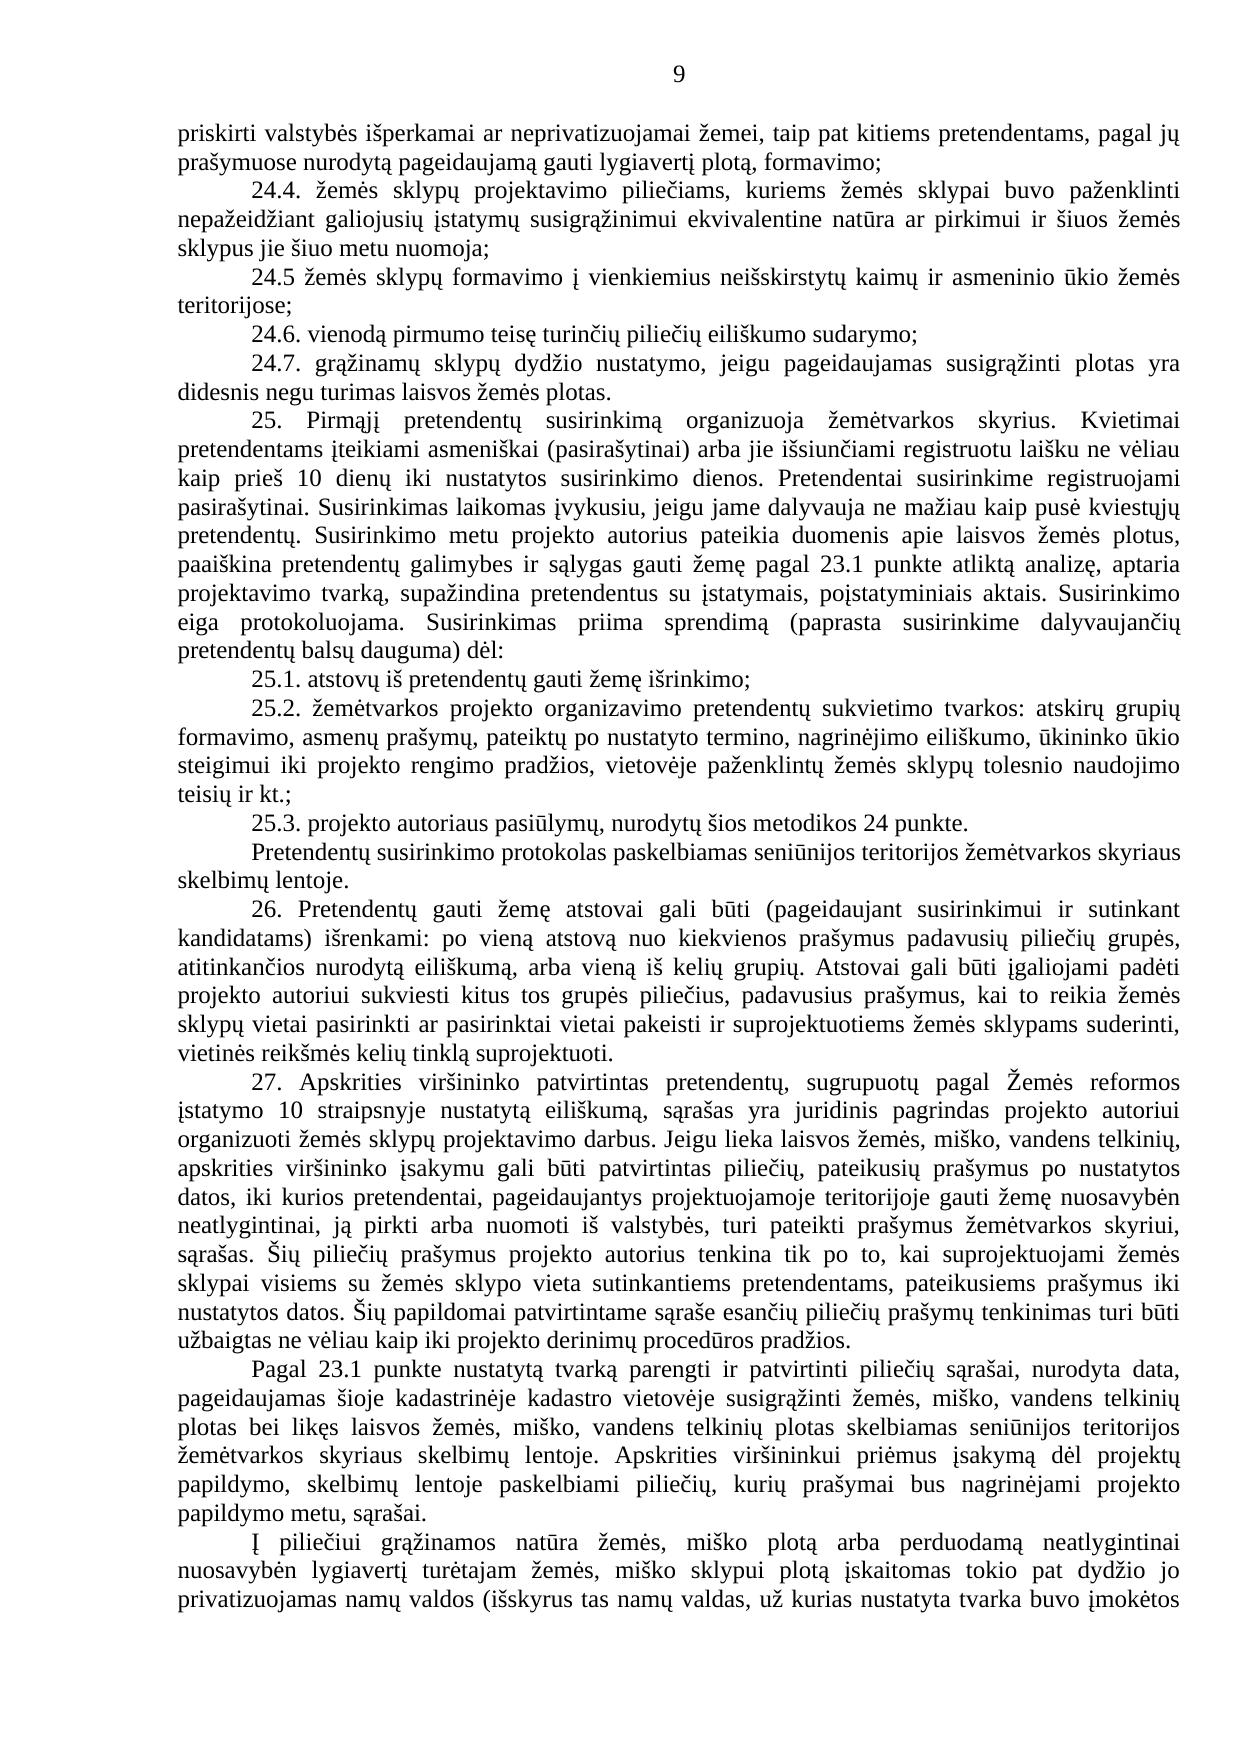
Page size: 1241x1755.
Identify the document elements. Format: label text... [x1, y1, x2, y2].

text 25.2. žemėtvarkos projekto organizavimo pretendentų sukvietimo tvarkos: atskirų grupių formavimo, asmenų prašymų, pateiktų po nustatyto termino, nagrinėjimo eiliškumo, ūkininko ūkio steigimui iki projekto rengimo pradžios, vietovėje paženklintų žemės sklypų tolesnio naudojimo teisių ir kt.; [177, 693, 1181, 808]
text Pagal 23.1 punkte nustatytą tvarką parengti ir patvirtinti piliečių sąrašai, nurodyta data, pageidaujamas šioje kadastrinėje kadastro vietovėje susigrąžinti žemės, miško, vandens telkinių plotas bei likęs laisvos žemės, miško, vandens telkinių plotas skelbiamas seniūnijos teritorijos žemėtvarkos skyriaus skelbimų lentoje. Apskrities viršininkui priėmus įsakymą dėl projektų papildymo, skelbimų lentoje paskelbiami piliečių, kurių prašymai bus nagrinėjami projekto papildymo metu, sąrašai. [177, 1354, 1181, 1527]
text 27. Apskrities viršininko patvirtintas pretendentų, sugrupuotų pagal Žemės reformos įstatymo 10 straipsnyje nustatytą eiliškumą, sąrašas yra juridinis pagrindas projekto autoriui organizuoti žemės sklypų projektavimo darbus. Jeigu lieka laisvos žemės, miško, vandens telkinių, apskrities viršininko įsakymu gali būti patvirtintas piliečių, pateikusių prašymus po nustatytos datos, iki kurios pretendentai, pageidaujantys projektuojamoje teritorijoje gauti žemę nuosavybėn neatlygintinai, ją pirkti arba nuomoti iš valstybės, turi pateikti prašymus žemėtvarkos skyriui, sąrašas. Šių piliečių prašymus projekto autorius tenkina tik po to, kai suprojektuojami žemės sklypai visiems su žemės sklypo vieta sutinkantiems pretendentams, pateikusiems prašymus iki nustatytos datos. Šių papildomai patvirtintame sąraše esančių piliečių prašymų tenkinimas turi būti užbaigtas ne vėliau kaip iki projekto derinimų procedūros pradžios. [177, 1067, 1181, 1354]
text 25.1. atstovų iš pretendentų gauti žemę išrinkimo; [177, 664, 1181, 693]
text 24.4. žemės sklypų projektavimo piliečiams, kuriems žemės sklypai buvo paženklinti nepažeidžiant galiojusių įstatymų susigrąžinimui ekvivalentine natūra ar pirkimui ir šiuos žemės sklypus jie šiuo metu nuomoja; [177, 176, 1181, 262]
text 24.7. grąžinamų sklypų dydžio nustatymo, jeigu pageidaujamas susigrąžinti plotas yra didesnis negu turimas laisvos žemės plotas. [177, 348, 1181, 406]
text 26. Pretendentų gauti žemę atstovai gali būti (pageidaujant susirinkimui ir sutinkant kandidatams) išrenkami: po vieną atstovą nuo kiekvienos prašymus padavusių piliečių grupės, atitinkančios nurodytą eiliškumą, arba vieną iš kelių grupių. Atstovai gali būti įgaliojami padėti projekto autoriui sukviesti kitus tos grupės piliečius, padavusius prašymus, kai to reikia žemės sklypų vietai pasirinkti ar pasirinktai vietai pakeisti ir suprojektuotiems žemės sklypams suderinti, vietinės reikšmės kelių tinklą suprojektuoti. [177, 894, 1181, 1067]
text Į piliečiui grąžinamos natūra žemės, miško plotą arba perduodamą neatlygintinai nuosavybėn lygiavertį turėtajam žemės, miško sklypui plotą įskaitomas tokio pat dydžio jo privatizuojamas namų valdos (išskyrus tas namų valdas, už kurias nustatyta tvarka buvo įmokėtos [177, 1527, 1181, 1613]
text priskirti valstybės išperkamai ar neprivatizuojamai žemei, taip pat kitiems pretendentams, pagal jų prašymuose nurodytą pageidaujamą gauti lygiavertį plotą, formavimo; [177, 118, 1181, 176]
text 24.6. vienodą pirmumo teisę turinčių piliečių eiliškumo sudarymo; [177, 319, 1181, 348]
text Pretendentų susirinkimo protokolas paskelbiamas seniūnijos teritorijos žemėtvarkos skyriaus skelbimų lentoje. [177, 837, 1181, 894]
text 25. Pirmąjį pretendentų susirinkimą organizuoja žemėtvarkos skyrius. Kvietimai pretendentams įteikiami asmeniškai (pasirašytinai) arba jie išsiunčiami registruotu laišku ne vėliau kaip prieš 10 dienų iki nustatytos susirinkimo dienos. Pretendentai susirinkime registruojami pasirašytinai. Susirinkimas laikomas įvykusiu, jeigu jame dalyvauja ne mažiau kaip pusė kviestųjų pretendentų. Susirinkimo metu projekto autorius pateikia duomenis apie laisvos žemės plotus, paaiškina pretendentų galimybes ir sąlygas gauti žemę pagal 23.1 punkte atliktą analizę, aptaria projektavimo tvarką, supažindina pretendentus su įstatymais, poįstatyminiais aktais. Susirinkimo eiga protokoluojama. Susirinkimas priima sprendimą (paprasta susirinkime dalyvaujančių pretendentų balsų dauguma) dėl: [177, 406, 1181, 664]
text 24.5 žemės sklypų formavimo į vienkiemius neišskirstytų kaimų ir asmeninio ūkio žemės teritorijose; [177, 262, 1181, 319]
text 25.3. projekto autoriaus pasiūlymų, nurodytų šios metodikos 24 punkte. [177, 808, 1181, 837]
